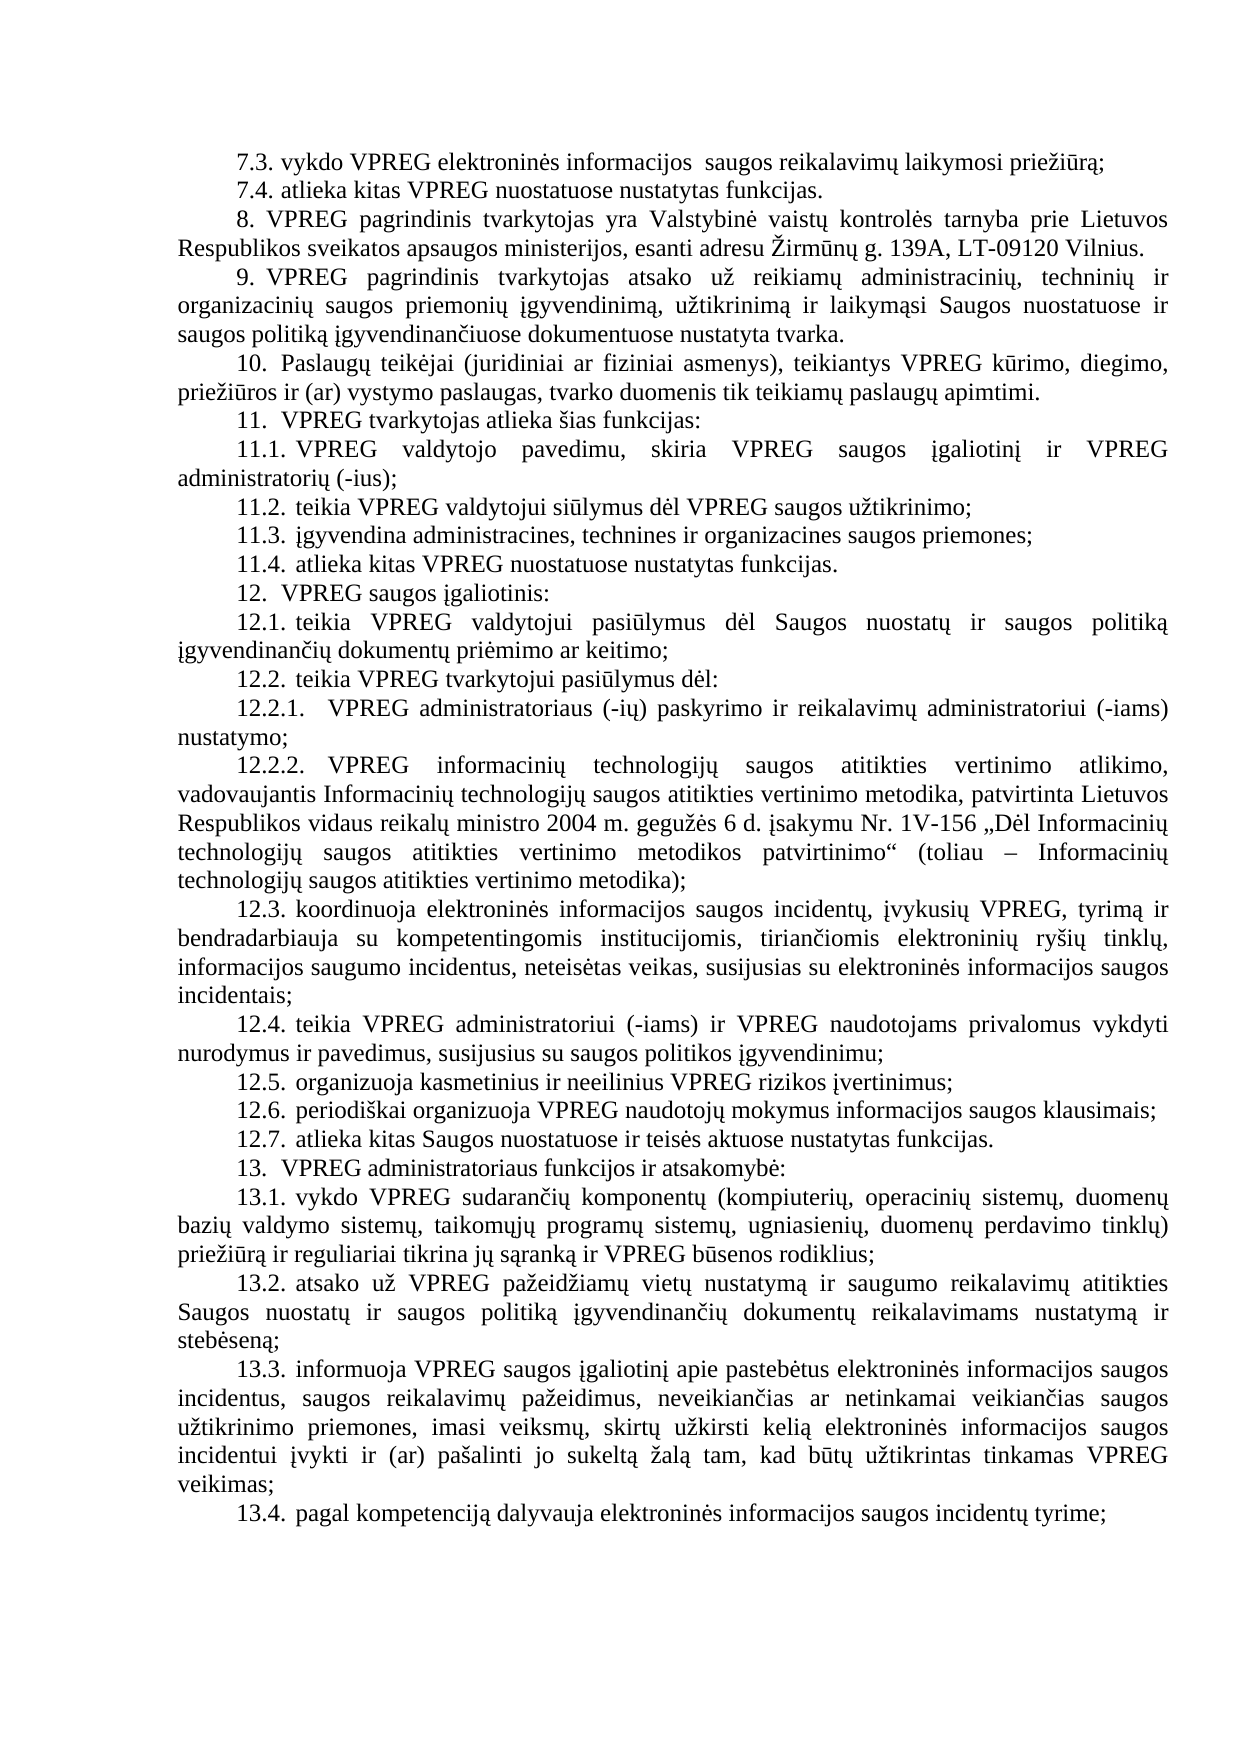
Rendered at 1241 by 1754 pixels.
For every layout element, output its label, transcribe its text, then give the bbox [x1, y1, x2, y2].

text 13.1. vykdo VPREG sudarančių komponentų (kompiuterių, operacinių sistemų, duomenų bazių valdymo sistemų, taikomųjų programų sistemų, ugniasienių, duomenų perdavimo tinklų) priežiūrą ir reguliariai tikrina jų sąranką ir VPREG būsenos rodiklius; [177, 1182, 1169, 1268]
text 12.3. koordinuoja elektroninės informacijos saugos incidentų, įvykusių VPREG, tyrimą ir bendradarbiauja su kompetentingomis institucijomis, tiriančiomis elektroninių ryšių tinklų, informacijos saugumo incidentus, neteisėtas veikas, susijusias su elektroninės informacijos saugos incidentais; [177, 894, 1169, 1009]
text 11.2. teikia VPREG valdytojui siūlymus dėl VPREG saugos užtikrinimo; [177, 492, 1169, 521]
text 12.2.2. VPREG informacinių technologijų saugos atitikties vertinimo atlikimo, vadovaujantis Informacinių technologijų saugos atitikties vertinimo metodika, patvirtinta Lietuvos Respublikos vidaus reikalų ministro 2004 m. gegužės 6 d. įsakymu Nr. 1V-156 „Dėl Informacinių technologijų saugos atitikties vertinimo metodikos patvirtinimo“ (toliau – Informacinių technologijų saugos atitikties vertinimo metodika); [177, 751, 1169, 894]
text 12.1. teikia VPREG valdytojui pasiūlymus dėl Saugos nuostatų ir saugos politiką įgyvendinančių dokumentų priėmimo ar keitimo; [177, 607, 1169, 664]
text 9. VPREG pagrindinis tvarkytojas atsako už reikiamų administracinių, techninių ir organizacinių saugos priemonių įgyvendinimą, užtikrinimą ir laikymąsi Saugos nuostatuose ir saugos politiką įgyvendinančiuose dokumentuose nustatyta tvarka. [177, 262, 1169, 348]
text 11.4. atlieka kitas VPREG nuostatuose nustatytas funkcijas. [177, 549, 1169, 578]
text 12.7. atlieka kitas Saugos nuostatuose ir teisės aktuose nustatytas funkcijas. [177, 1124, 1169, 1153]
text 8. VPREG pagrindinis tvarkytojas yra Valstybinė vaistų kontrolės tarnyba prie Lietuvos Respublikos sveikatos apsaugos ministerijos, esanti adresu Žirmūnų g. 139A, LT-09120 Vilnius. [177, 204, 1169, 262]
text 13.3. informuoja VPREG saugos įgaliotinį apie pastebėtus elektroninės informacijos saugos incidentus, saugos reikalavimų pažeidimus, neveikiančias ar netinkamai veikiančias saugos užtikrinimo priemones, imasi veiksmų, skirtų užkirsti kelią elektroninės informacijos saugos incidentui įvykti ir (ar) pašalinti jo sukeltą žalą tam, kad būtų užtikrintas tinkamas VPREG veikimas; [177, 1354, 1169, 1498]
text 12.2.1. VPREG administratoriaus (-ių) paskyrimo ir reikalavimų administratoriui (-iams) nustatymo; [177, 693, 1169, 751]
text 13.4. pagal kompetenciją dalyvauja elektroninės informacijos saugos incidentų tyrime; [177, 1498, 1169, 1527]
text 13. VPREG administratoriaus funkcijos ir atsakomybė: [177, 1153, 1169, 1182]
text 12. VPREG saugos įgaliotinis: [177, 578, 1169, 607]
text 10. Paslaugų teikėjai (juridiniai ar fiziniai asmenys), teikiantys VPREG kūrimo, diegimo, priežiūros ir (ar) vystymo paslaugas, tvarko duomenis tik teikiamų paslaugų apimtimi. [177, 348, 1169, 406]
text 11. VPREG tvarkytojas atlieka šias funkcijas: [177, 406, 1169, 434]
text 12.5. organizuoja kasmetinius ir neeilinius VPREG rizikos įvertinimus; [177, 1067, 1169, 1096]
text 11.1. VPREG valdytojo pavedimu, skiria VPREG saugos įgaliotinį ir VPREG administratorių (-ius); [177, 434, 1169, 492]
text 11.3. įgyvendina administracines, technines ir organizacines saugos priemones; [177, 521, 1169, 549]
text 7.3. vykdo VPREG elektroninės informacijos saugos reikalavimų laikymosi priežiūrą; [177, 147, 1169, 176]
text 12.4. teikia VPREG administratoriui (-iams) ir VPREG naudotojams privalomus vykdyti nurodymus ir pavedimus, susijusius su saugos politikos įgyvendinimu; [177, 1009, 1169, 1067]
text 13.2. atsako už VPREG pažeidžiamų vietų nustatymą ir saugumo reikalavimų atitikties Saugos nuostatų ir saugos politiką įgyvendinančių dokumentų reikalavimams nustatymą ir stebėseną; [177, 1268, 1169, 1354]
text 12.2. teikia VPREG tvarkytojui pasiūlymus dėl: [177, 664, 1169, 693]
text 7.4. atlieka kitas VPREG nuostatuose nustatytas funkcijas. [177, 176, 1169, 204]
text 12.6. periodiškai organizuoja VPREG naudotojų mokymus informacijos saugos klausimais; [177, 1096, 1169, 1124]
